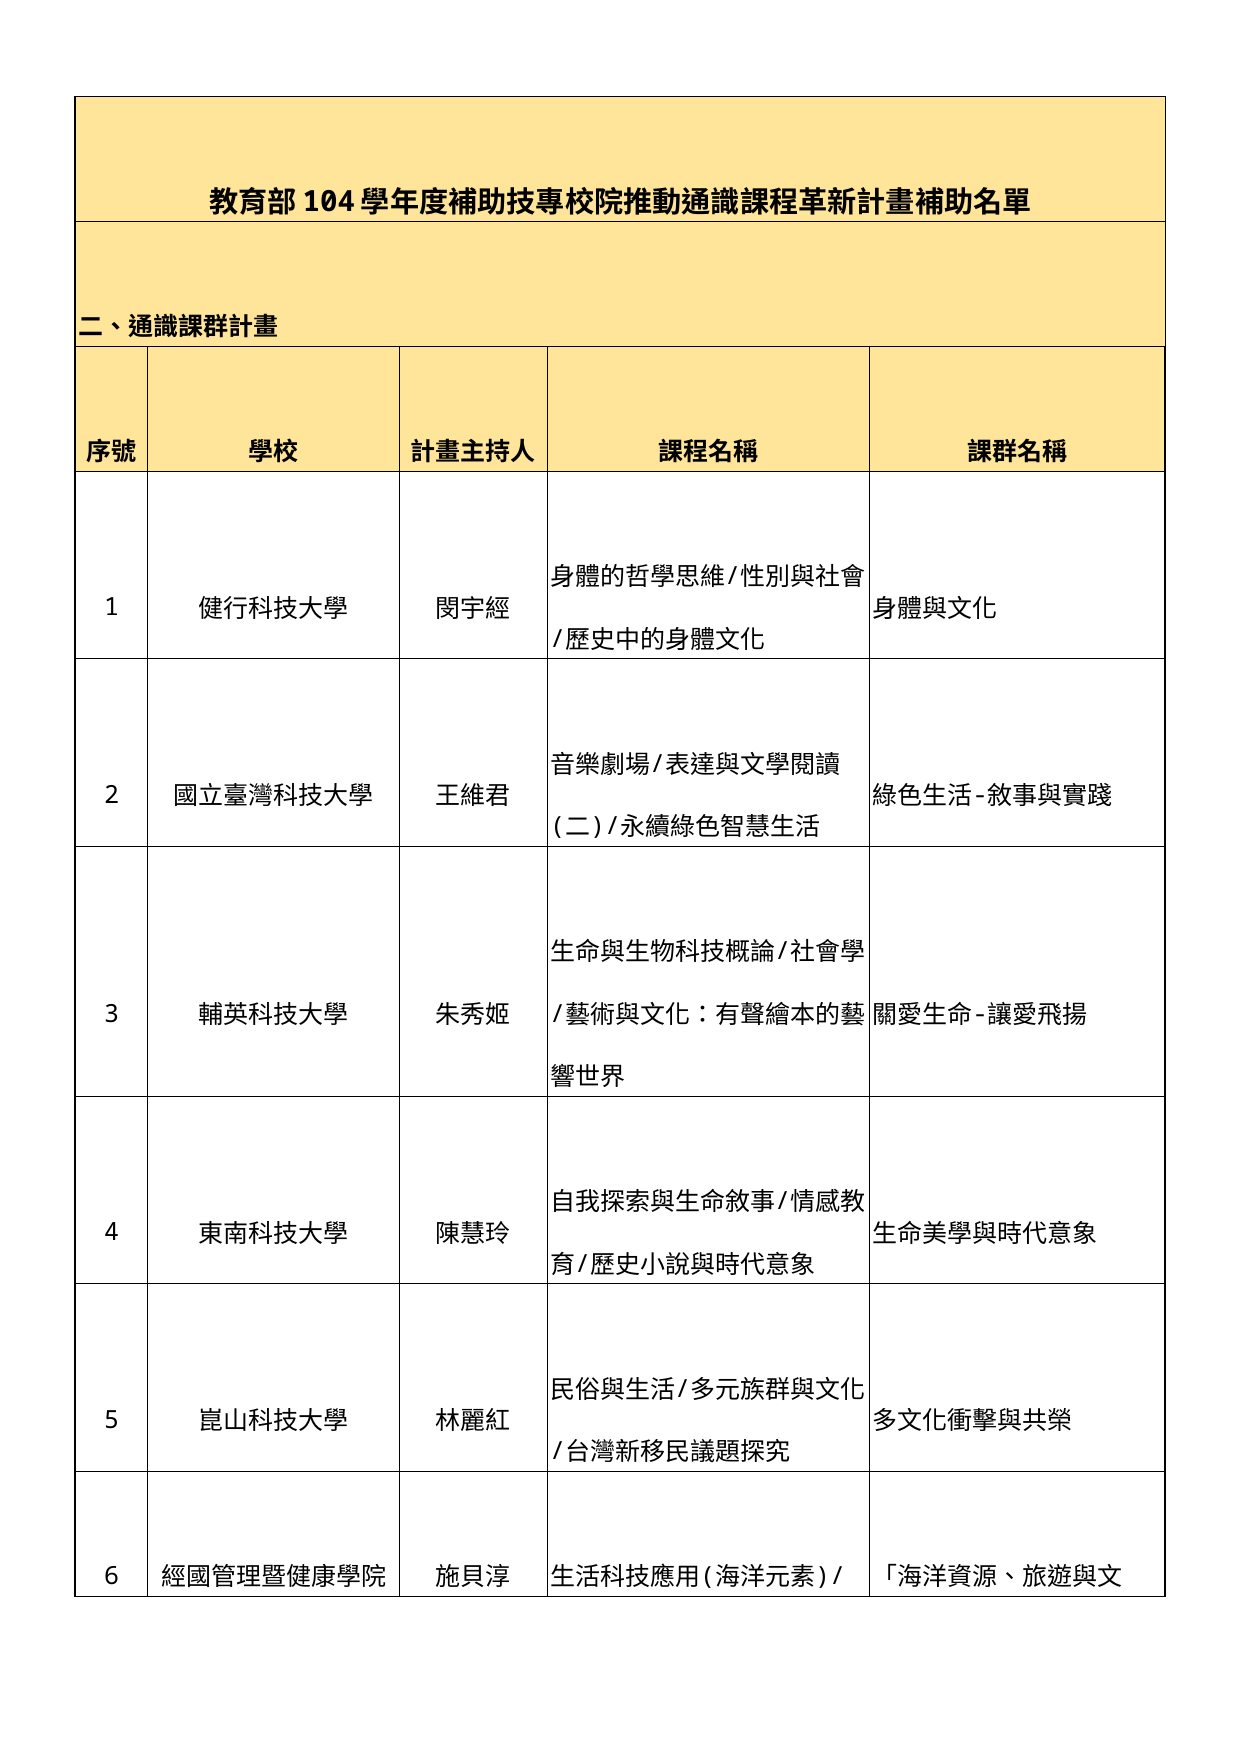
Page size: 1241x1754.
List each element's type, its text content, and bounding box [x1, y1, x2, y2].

table_cell 施貝淳 [400, 1472, 547, 1596]
table_cell 計畫主持人 [400, 347, 547, 471]
table_cell 朱秀姬 [400, 847, 547, 1096]
table_cell 序號 [76, 347, 147, 471]
table_cell 生命美學與時代意象 [870, 1097, 1164, 1283]
table_header 教育部104學年度補助技專校院推動通識課程革新計畫補助名單 [76, 97, 1165, 221]
table_cell 1 [76, 472, 147, 658]
table_cell 二、通識課群計畫 [76, 222, 1165, 346]
table_cell 崑山科技大學 [148, 1284, 399, 1471]
table_cell 陳慧玲 [400, 1097, 547, 1283]
table_cell 音樂劇場/表達與文學閱讀(二)/永續綠色智慧生活 [548, 659, 869, 846]
table_cell 多文化衝擊與共榮 [870, 1284, 1164, 1471]
table_cell 自我探索與生命敘事/情感教育/歷史小說與時代意象 [548, 1097, 869, 1283]
table_cell 生命與生物科技概論/社會學/藝術與文化：有聲繪本的藝響世界 [548, 847, 869, 1096]
table_cell 閔宇經 [400, 472, 547, 658]
table_cell 民俗與生活/多元族群與文化/台灣新移民議題探究 [548, 1284, 869, 1471]
table_cell 輔英科技大學 [148, 847, 399, 1096]
table_cell 6 [76, 1472, 147, 1596]
table_cell 「海洋資源、旅遊與文 [870, 1472, 1164, 1596]
table_cell 國立臺灣科技大學 [148, 659, 399, 846]
table_cell 2 [76, 659, 147, 846]
table_cell 學校 [148, 347, 399, 471]
table_cell 身體與文化 [870, 472, 1164, 658]
table_cell 經國管理暨健康學院 [148, 1472, 399, 1596]
table_cell 生活科技應用(海洋元素)/ [548, 1472, 869, 1596]
table_cell 東南科技大學 [148, 1097, 399, 1283]
table_cell 王維君 [400, 659, 547, 846]
table_cell 課群名稱 [870, 347, 1164, 471]
table_cell 林麗紅 [400, 1284, 547, 1471]
table_cell 身體的哲學思維/性別與社會/歷史中的身體文化 [548, 472, 869, 658]
table_cell 綠色生活-敘事與實踐 [870, 659, 1164, 846]
table_cell 健行科技大學 [148, 472, 399, 658]
table_cell 4 [76, 1097, 147, 1283]
table_cell 課程名稱 [548, 347, 869, 471]
table_cell 5 [76, 1284, 147, 1471]
table_cell 3 [76, 847, 147, 1096]
table_cell 關愛生命-讓愛飛揚 [870, 847, 1164, 1096]
